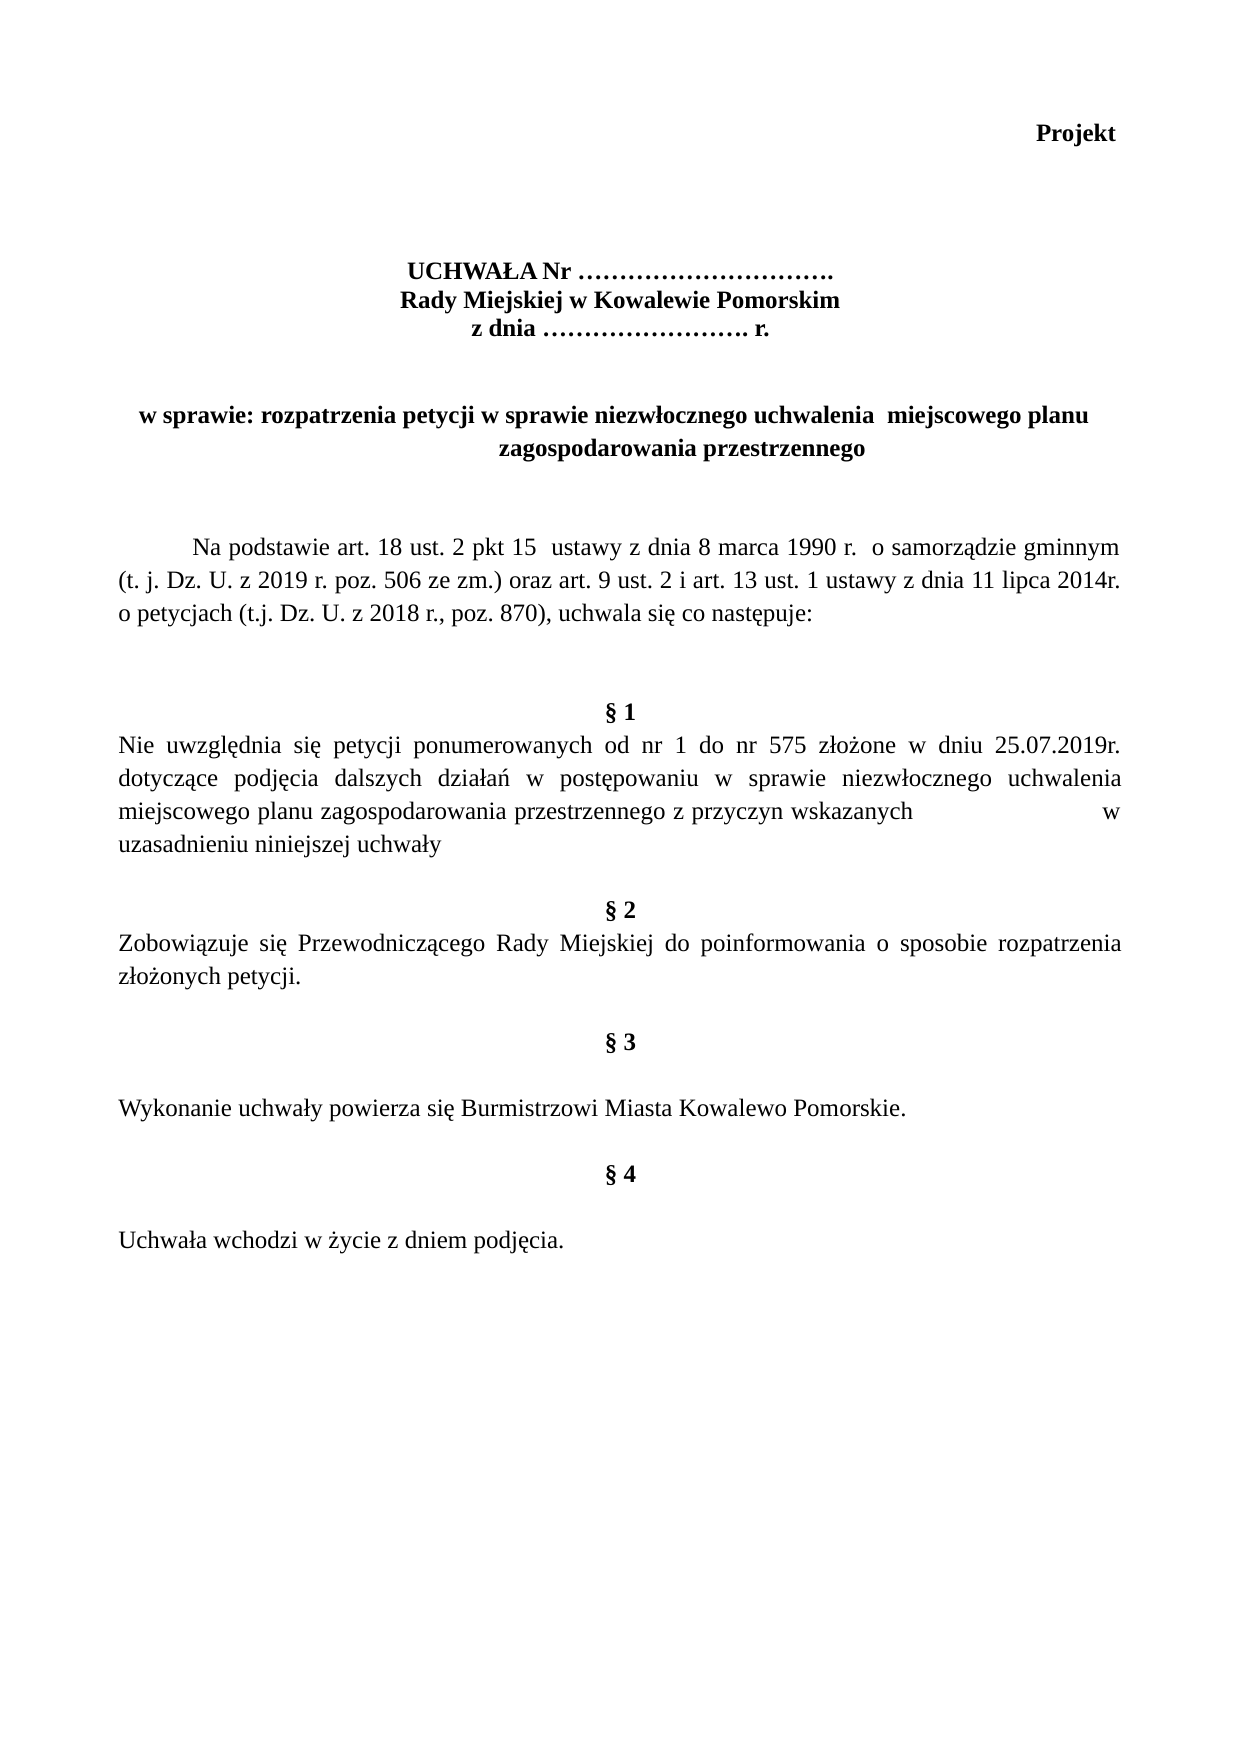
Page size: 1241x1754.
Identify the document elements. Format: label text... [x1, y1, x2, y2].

text Rady Miejskiej w Kowalewie Pomorskim [118, 285, 1122, 313]
text § 4 [118, 1159, 1122, 1188]
text Zobowiązuje się Przewodniczącego Rady Miejskiej do poinformowania o sposobie rozpatrzenia złożonych petycji. [118, 928, 1122, 990]
text § 2 [118, 895, 1122, 924]
text UCHWAŁA Nr …………………………. [118, 256, 1122, 285]
text z dnia ……………………. r. [118, 313, 1122, 342]
text § 3 [118, 1027, 1122, 1056]
text w sprawie: rozpatrzenia petycji w sprawie niezwłocznego uchwalenia miejscowego planu zagospodarowania przestrzennego [118, 400, 1122, 462]
text Uchwała wchodzi w życie z dniem podjęcia. [118, 1225, 1122, 1254]
text Nie uwzględnia się petycji ponumerowanych od nr 1 do nr 575 złożone w dniu 25.07.2019r. dotyczące podjęcia dalszych działań w postępowaniu w sprawie niezwłocznego uchwalenia miejscowego planu zagospodarowania przestrzennego z przyczyn wskazanych w uzasadnieniu niniejszej uchwały [118, 730, 1122, 858]
text Wykonanie uchwały powierza się Burmistrzowi Miasta Kowalewo Pomorskie. [118, 1093, 1122, 1122]
text Projekt [118, 118, 1122, 147]
text § 1 [118, 697, 1122, 726]
text Na podstawie art. 18 ust. 2 pkt 15 ustawy z dnia 8 marca 1990 r. o samorządzie gminnym (t. j. Dz. U. z 2019 r. poz. 506 ze zm.) oraz art. 9 ust. 2 i art. 13 ust. 1 ustawy z dnia 11 lipca 2014r. o petycjach (t.j. Dz. U. z 2018 r., poz. 870), uchwala się co następuje: [118, 532, 1122, 627]
